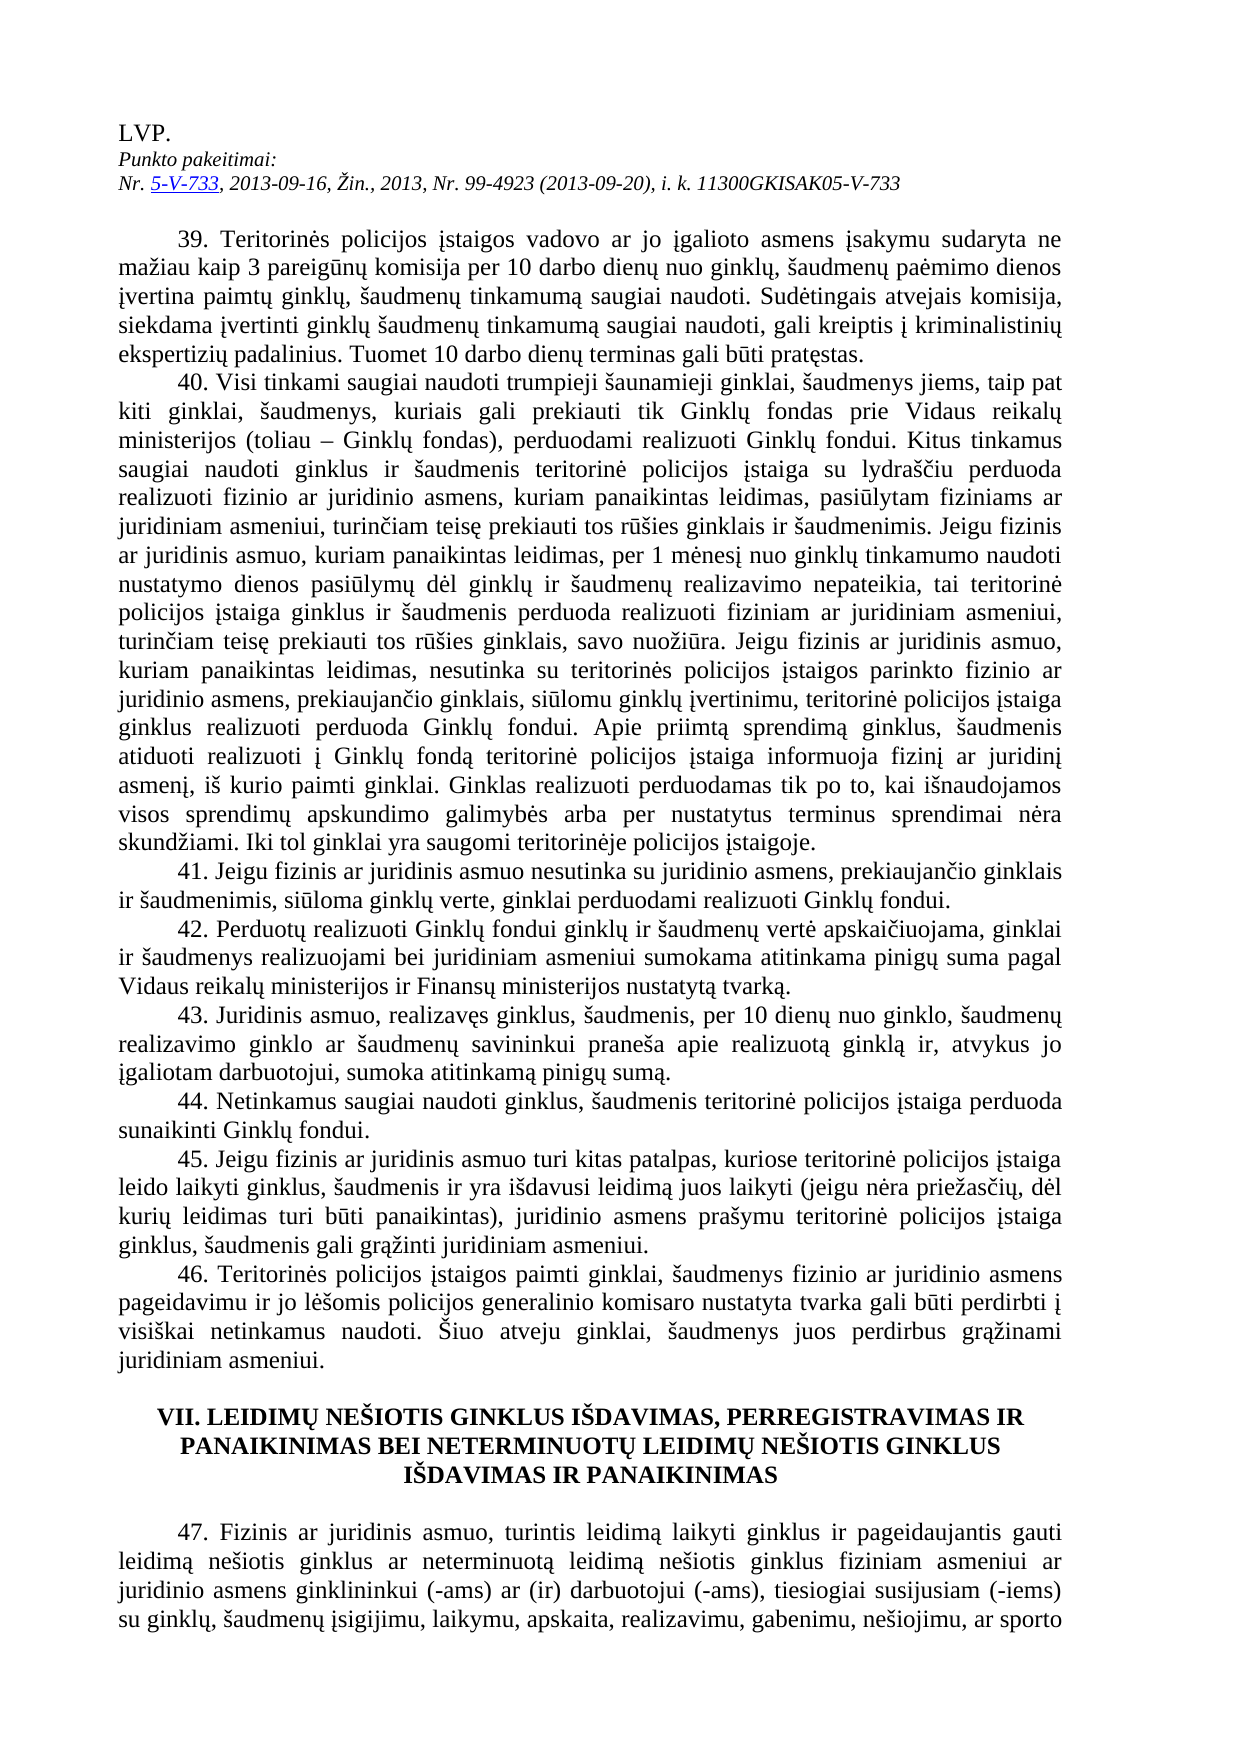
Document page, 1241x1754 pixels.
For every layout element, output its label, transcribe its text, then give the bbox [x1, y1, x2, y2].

text 42. Perduotų realizuoti Ginklų fondui ginklų ir šaudmenų vertė apskaičiuojama, ginklai ir šaudmenys realizuojami bei juridiniam asmeniui sumokama atitinkama pinigų suma pagal Vidaus reikalų ministerijos ir Finansų ministerijos nustatytą tvarką. [118, 914, 1063, 1000]
text 44. Netinkamus saugiai naudoti ginklus, šaudmenis teritorinė policijos įstaiga perduoda sunaikinti Ginklų fondui. [118, 1086, 1063, 1144]
text 40. Visi tinkami saugiai naudoti trumpieji šaunamieji ginklai, šaudmenys jiems, taip pat kiti ginklai, šaudmenys, kuriais gali prekiauti tik Ginklų fondas prie Vidaus reikalų ministerijos (toliau – Ginklų fondas), perduodami realizuoti Ginklų fondui. Kitus tinkamus saugiai naudoti ginklus ir šaudmenis teritorinė policijos įstaiga su lydraščiu perduoda realizuoti fizinio ar juridinio asmens, kuriam panaikintas leidimas, pasiūlytam fiziniams ar juridiniam asmeniui, turinčiam teisę prekiauti tos rūšies ginklais ir šaudmenimis. Jeigu fizinis ar juridinis asmuo, kuriam panaikintas leidimas, per 1 mėnesį nuo ginklų tinkamumo naudoti nustatymo dienos pasiūlymų dėl ginklų ir šaudmenų realizavimo nepateikia, tai teritorinė policijos įstaiga ginklus ir šaudmenis perduoda realizuoti fiziniam ar juridiniam asmeniui, turinčiam teisę prekiauti tos rūšies ginklais, savo nuožiūra. Jeigu fizinis ar juridinis asmuo, kuriam panaikintas leidimas, nesutinka su teritorinės policijos įstaigos parinkto fizinio ar juridinio asmens, prekiaujančio ginklais, siūlomu ginklų įvertinimu, teritorinė policijos įstaiga ginklus realizuoti perduoda Ginklų fondui. Apie priimtą sprendimą ginklus, šaudmenis atiduoti realizuoti į Ginklų fondą teritorinė policijos įstaiga informuoja fizinį ar juridinį asmenį, iš kurio paimti ginklai. Ginklas realizuoti perduodamas tik po to, kai išnaudojamos visos sprendimų apskundimo galimybės arba per nustatytus terminus sprendimai nėra skundžiami. Iki tol ginklai yra saugomi teritorinėje policijos įstaigoje. [118, 367, 1063, 856]
text 39. Teritorinės policijos įstaigos vadovo ar jo įgalioto asmens įsakymu sudaryta ne mažiau kaip 3 pareigūnų komisija per 10 darbo dienų nuo ginklų, šaudmenų paėmimo dienos įvertina paimtų ginklų, šaudmenų tinkamumą saugiai naudoti. Sudėtingais atvejais komisija, siekdama įvertinti ginklų šaudmenų tinkamumą saugiai naudoti, gali kreiptis į kriminalistinių ekspertizių padalinius. Tuomet 10 darbo dienų terminas gali būti pratęstas. [118, 224, 1063, 367]
text VII. LEIDIMŲ NEŠIOTIS GINKLUS IŠDAVIMAS, PERREGISTRAVIMAS IR PANAIKINIMAS BEI NETERMINUOTŲ LEIDIMŲ NEŠIOTIS GINKLUS IŠDAVIMAS IR PANAIKINIMAS [118, 1402, 1063, 1489]
text Punkto pakeitimai: [118, 147, 1063, 171]
text Nr. 5-V-733, 2013-09-16, Žin., 2013, Nr. 99-4923 (2013-09-20), i. k. 11300GKISAK05-V-733 [118, 171, 1063, 195]
text 45. Jeigu fizinis ar juridinis asmuo turi kitas patalpas, kuriose teritorinė policijos įstaiga leido laikyti ginklus, šaudmenis ir yra išdavusi leidimą juos laikyti (jeigu nėra priežasčių, dėl kurių leidimas turi būti panaikintas), juridinio asmens prašymu teritorinė policijos įstaiga ginklus, šaudmenis gali grąžinti juridiniam asmeniui. [118, 1144, 1063, 1259]
text 41. Jeigu fizinis ar juridinis asmuo nesutinka su juridinio asmens, prekiaujančio ginklais ir šaudmenimis, siūloma ginklų verte, ginklai perduodami realizuoti Ginklų fondui. [118, 856, 1063, 914]
text 43. Juridinis asmuo, realizavęs ginklus, šaudmenis, per 10 dienų nuo ginklo, šaudmenų realizavimo ginklo ar šaudmenų savininkui praneša apie realizuotą ginklą ir, atvykus jo įgaliotam darbuotojui, sumoka atitinkamą pinigų sumą. [118, 1000, 1063, 1086]
text LVP. [118, 118, 1063, 147]
text 47. Fizinis ar juridinis asmuo, turintis leidimą laikyti ginklus ir pageidaujantis gauti leidimą nešiotis ginklus ar neterminuotą leidimą nešiotis ginklus fiziniam asmeniui ar juridinio asmens ginklininkui (-ams) ar (ir) darbuotojui (-ams), tiesiogiai susijusiam (-iems) su ginklų, šaudmenų įsigijimu, laikymu, apskaita, realizavimu, gabenimu, nešiojimu, ar sporto [118, 1517, 1063, 1632]
text 46. Teritorinės policijos įstaigos paimti ginklai, šaudmenys fizinio ar juridinio asmens pageidavimu ir jo lėšomis policijos generalinio komisaro nustatyta tvarka gali būti perdirbti į visiškai netinkamus naudoti. Šiuo atveju ginklai, šaudmenys juos perdirbus grąžinami juridiniam asmeniui. [118, 1259, 1063, 1374]
